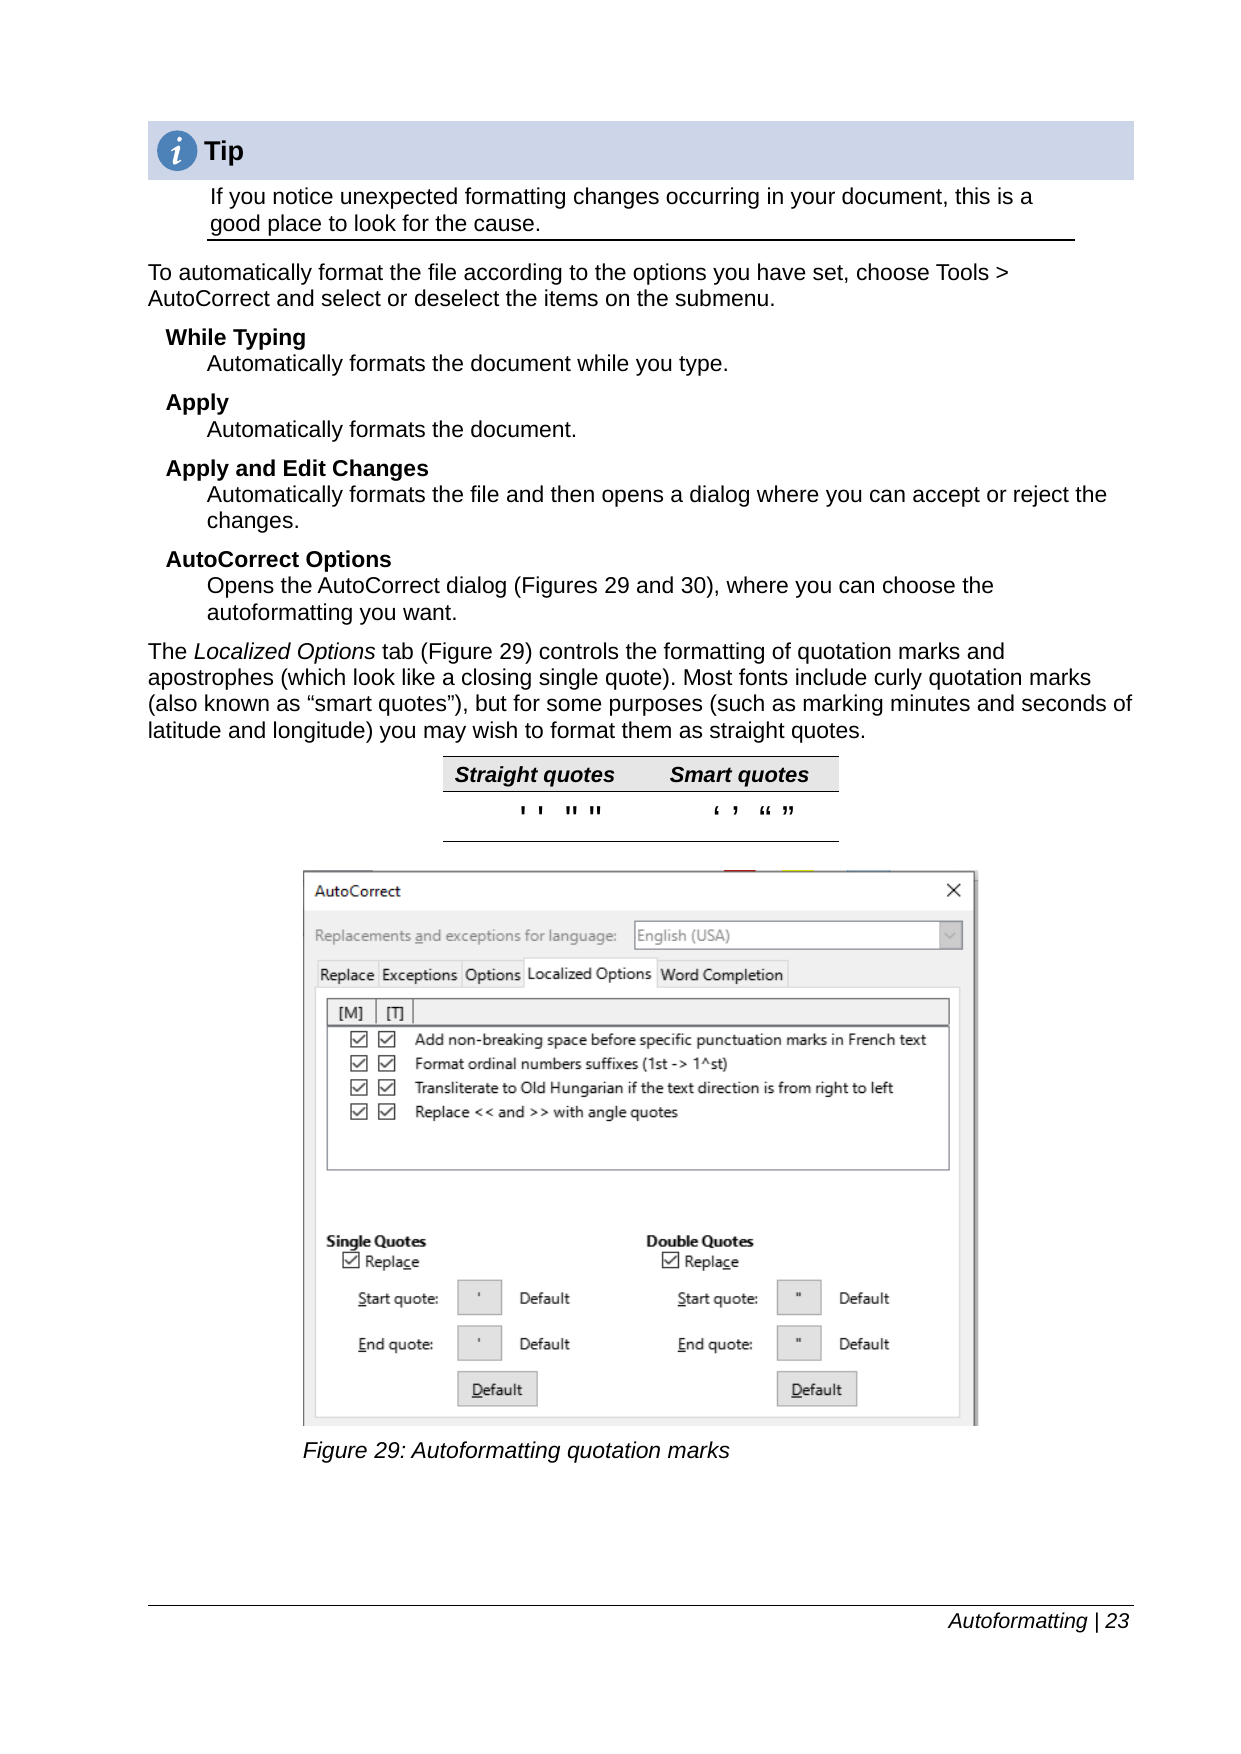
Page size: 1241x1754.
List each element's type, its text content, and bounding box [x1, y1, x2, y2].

text The Localized Options tab (Figure 29) controls the formatting of quotation marks and apostrophes (which look like a closing single quote). Most fonts include curly quotation marks (also known as “smart quotes”), but for some purposes (such as marking minutes and seconds of latitude and longitude) you may wish to format them as straight quotes. [148, 638, 1134, 743]
picture [303, 870, 979, 1426]
text AutoCorrect Options [165, 546, 1134, 572]
table_header Straight quotes [443, 757, 658, 791]
subtitle Tip [148, 121, 1134, 180]
table_cell ‘ ’ “ ” [658, 792, 839, 841]
text Apply and Edit Changes [165, 454, 1134, 481]
table_cell ' ' " " [443, 792, 658, 841]
text Apply [165, 389, 1134, 416]
table_header Smart quotes [658, 757, 839, 791]
text Automatically formats the document while you type. [207, 350, 1134, 377]
text If you notice unexpected formatting changes occurring in your document, this is a good place to look for the cause. [207, 180, 1075, 239]
text To automatically format the file according to the options you have set, choose Tools > AutoCorrect and select or deselect the items on the submenu. [148, 259, 1134, 312]
text Automatically formats the document. [207, 416, 1134, 442]
text Figure 29: Autoformatting quotation marks [303, 1437, 979, 1464]
text Automatically formats the file and then opens a dialog where you can accept or reject the changes. [207, 481, 1134, 533]
text Opens the AutoCorrect dialog (Figures 29 and 30), where you can choose the autoformatting you want. [207, 572, 1134, 625]
text While Typing [165, 324, 1134, 350]
